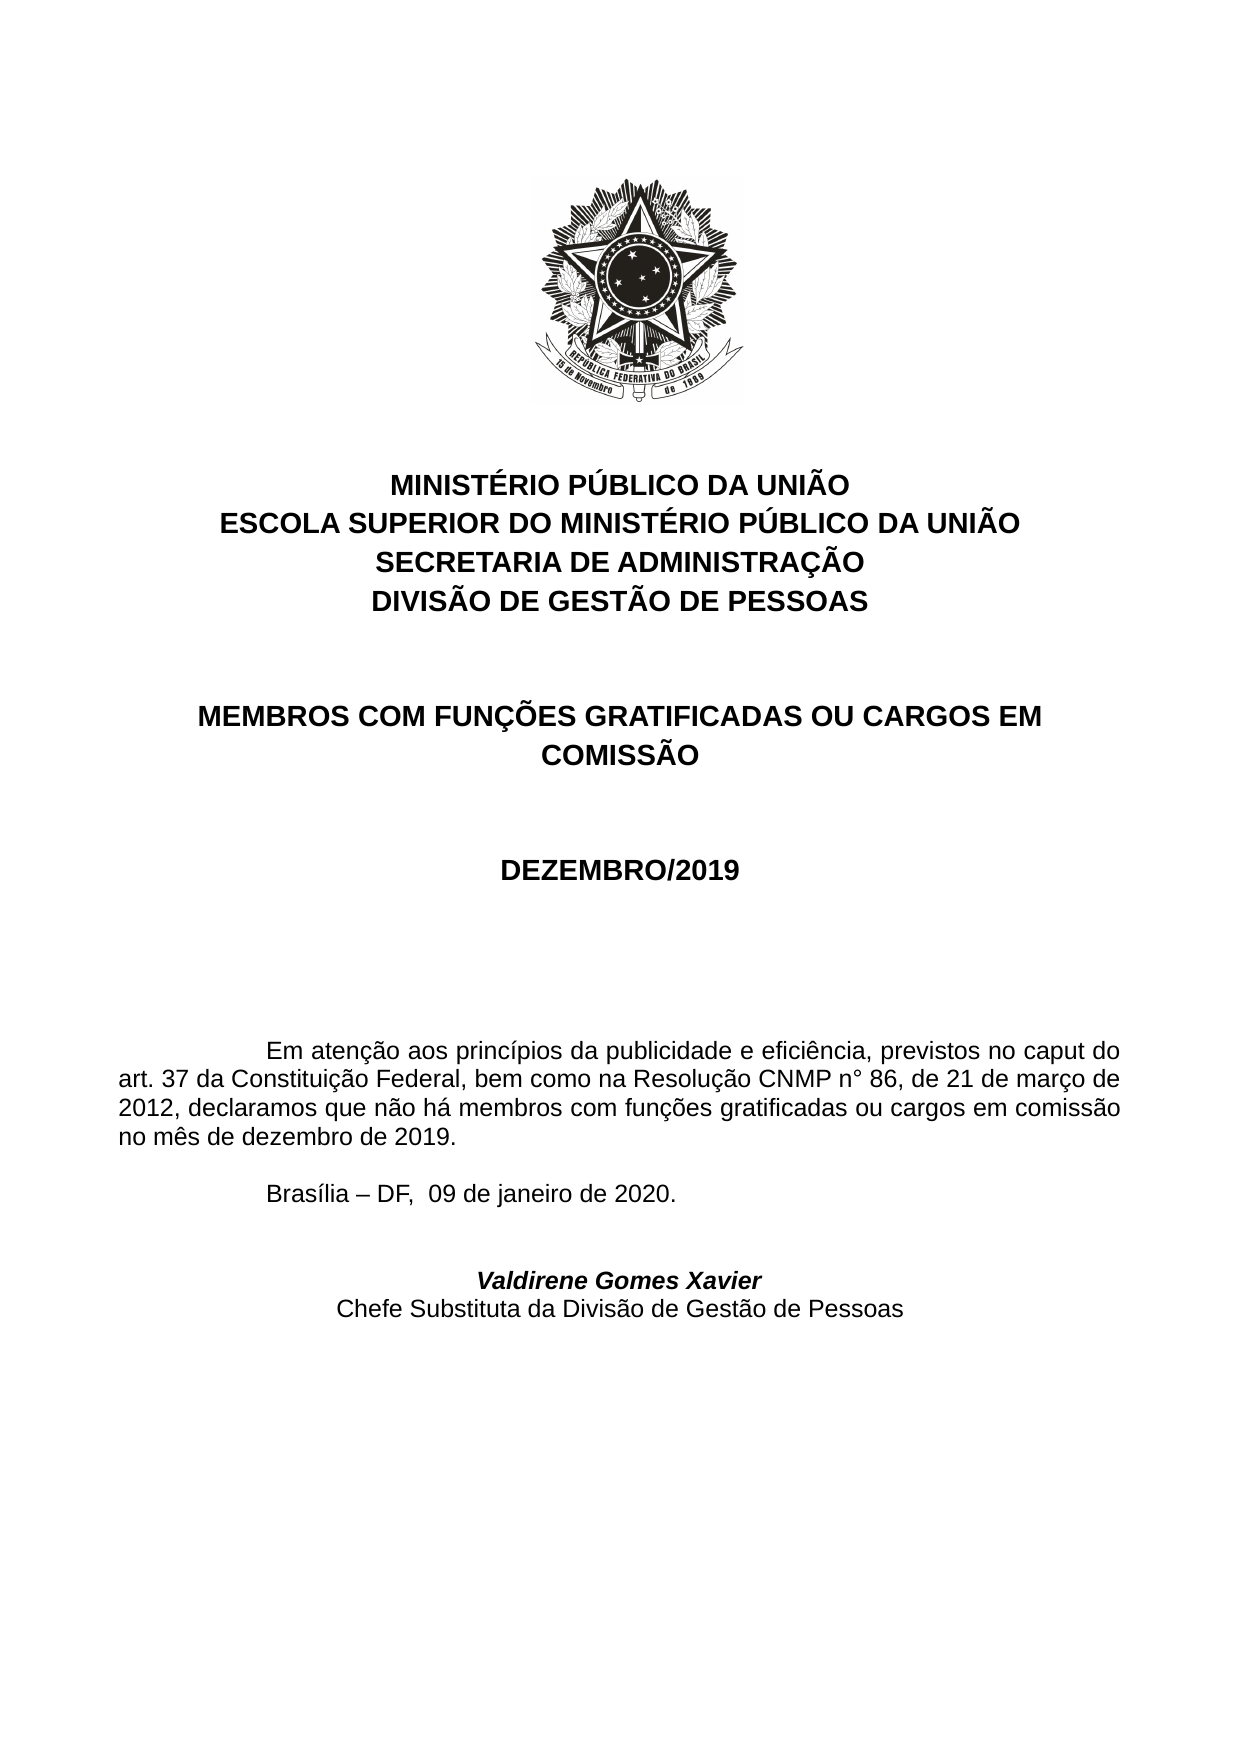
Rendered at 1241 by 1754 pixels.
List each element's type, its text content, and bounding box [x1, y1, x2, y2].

text MEMBROS COM FUNÇÕES GRATIFICADAS OU CARGOS EM COMISSÃO [118, 699, 1122, 771]
text DEZEMBRO/2019 [118, 853, 1122, 887]
text Em atenção aos princípios da publicidade e eficiência, previstos no caput do art. 37 da Constituição Federal, bem como na Resolução CNMP n° 86, de 21 de março de 2012, declaramos que não há membros com funções gratificadas ou cargos em comissão no mês de dezembro de 2019. [118, 1036, 1122, 1151]
text Brasília – DF, 09 de janeiro de 2020. [118, 1179, 1122, 1208]
picture [530, 177, 746, 404]
text ESCOLA SUPERIOR DO MINISTÉRIO PÚBLICO DA UNIÃO [118, 506, 1122, 540]
text Chefe Substituta da Divisão de Gestão de Pessoas [118, 1294, 1122, 1323]
text MINISTÉRIO PÚBLICO DA UNIÃO [118, 468, 1122, 501]
text DIVISÃO DE GESTÃO DE PESSOAS [118, 583, 1122, 617]
text SECRETARIA DE ADMINISTRAÇÃO [118, 545, 1122, 578]
text Valdirene Gomes Xavier [118, 1266, 1122, 1294]
